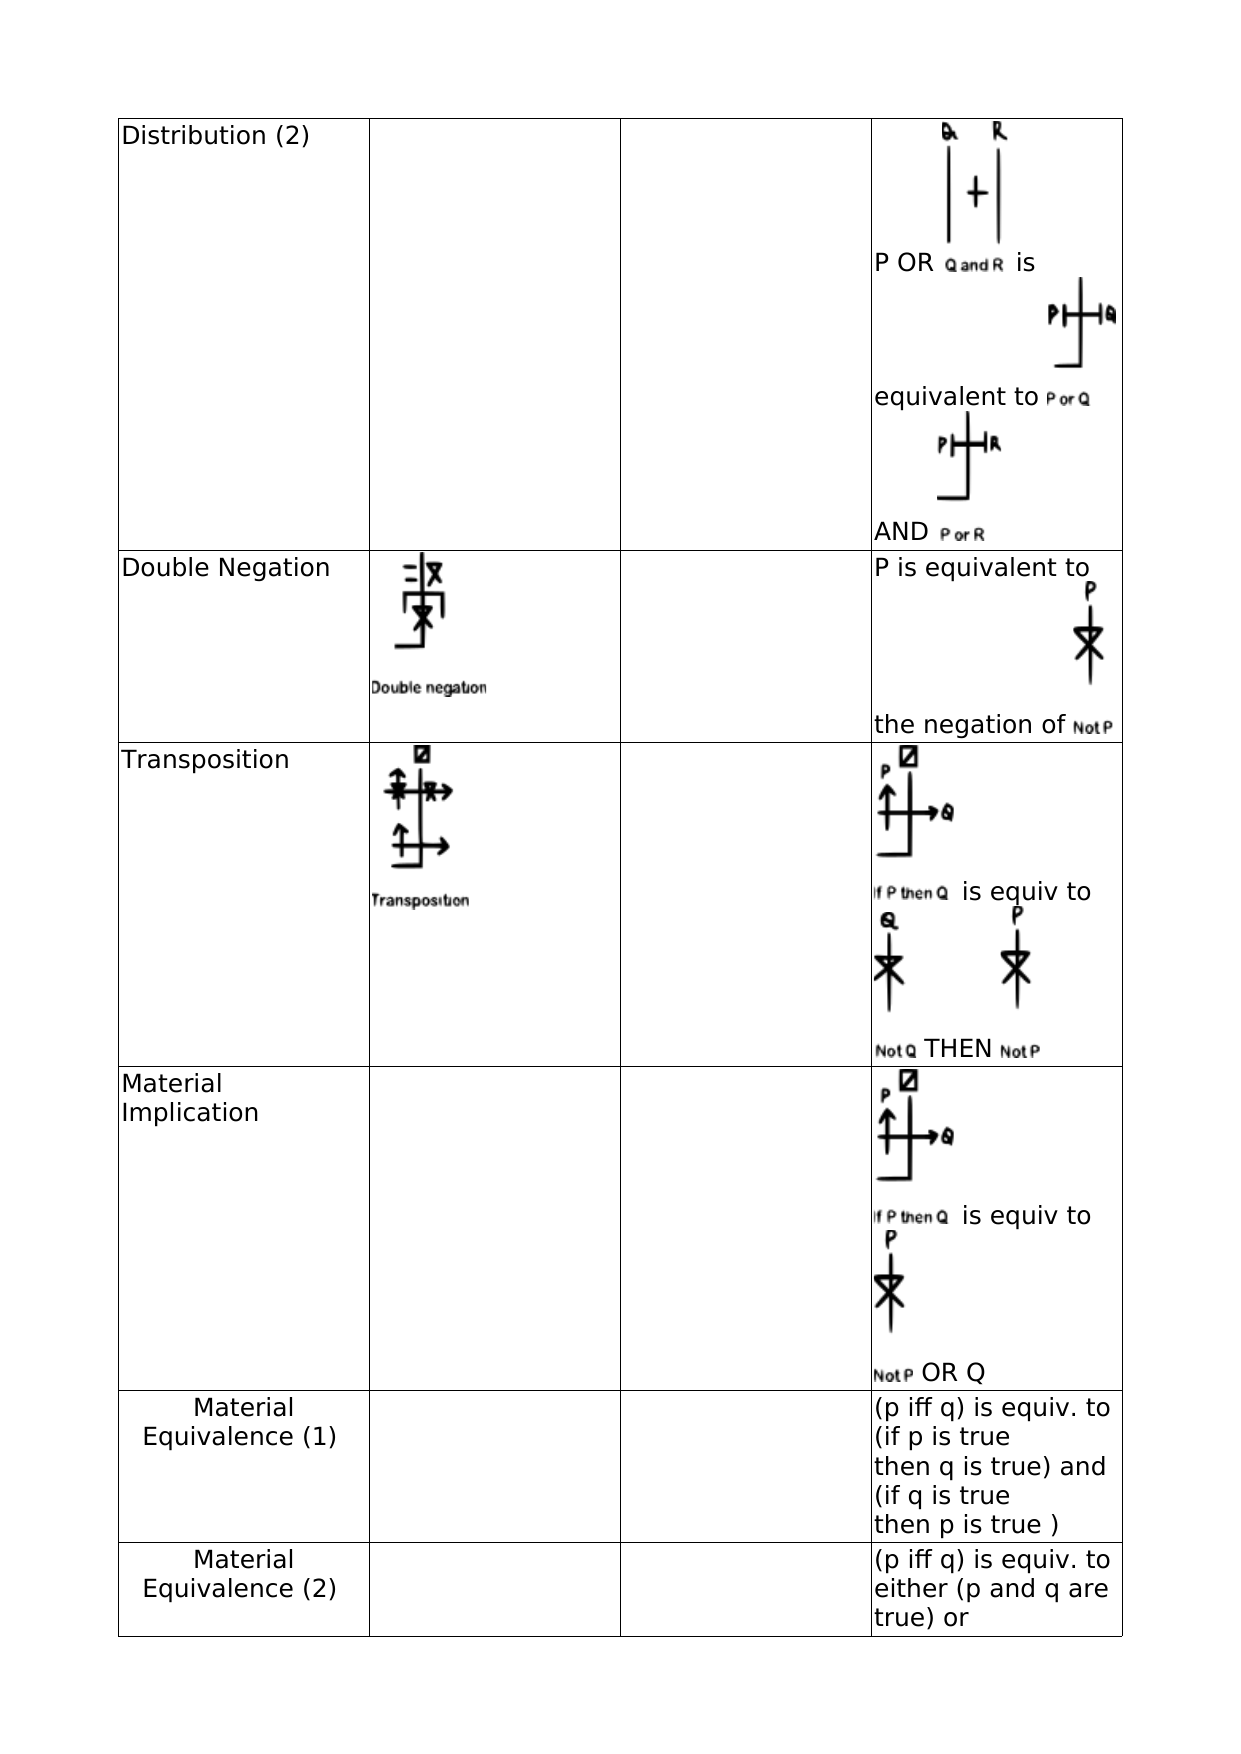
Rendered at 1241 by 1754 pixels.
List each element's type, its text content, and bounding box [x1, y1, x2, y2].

table_cell [621, 743, 871, 1066]
table_cell [621, 1067, 871, 1390]
table_cell Distribution (2) [119, 119, 369, 550]
table_cell [621, 551, 871, 742]
picture [1000, 906, 1040, 1058]
picture [1047, 277, 1116, 406]
table_cell (p iff q) is equiv. to (if p is true then q is true) and (if q is true then p is true ) [872, 1391, 1122, 1542]
table_cell [370, 551, 620, 742]
picture [1073, 581, 1113, 734]
table_cell Material Equivalence (1) [119, 1391, 369, 1542]
picture [873, 1230, 913, 1382]
picture [873, 1069, 954, 1224]
table_cell [370, 743, 620, 1066]
picture [942, 121, 1008, 272]
table_cell Material Equivalence (2) [119, 1543, 369, 1636]
table_cell P is equivalent to the negation of [872, 551, 1122, 742]
table_cell is equiv to OR Q [872, 1067, 1122, 1390]
table_cell [621, 1543, 871, 1636]
table_cell Double Negation [119, 551, 369, 742]
table_cell (p iff q) is equiv. to either (p and q are true) or [872, 1543, 1122, 1636]
table_cell [621, 1391, 871, 1542]
table_cell is equiv to THEN [872, 743, 1122, 1066]
table_cell Material Implication [119, 1067, 369, 1390]
table_cell [370, 1067, 620, 1390]
picture [937, 411, 1002, 541]
picture [873, 745, 954, 900]
table_cell Transposition [119, 743, 369, 1066]
table_cell [370, 1391, 620, 1542]
table_cell [370, 1543, 620, 1636]
table_cell P OR is equivalent to AND [872, 119, 1122, 550]
table_cell [370, 119, 620, 550]
picture [873, 912, 917, 1058]
picture [372, 552, 487, 697]
table_cell [621, 119, 871, 550]
picture [372, 745, 469, 910]
